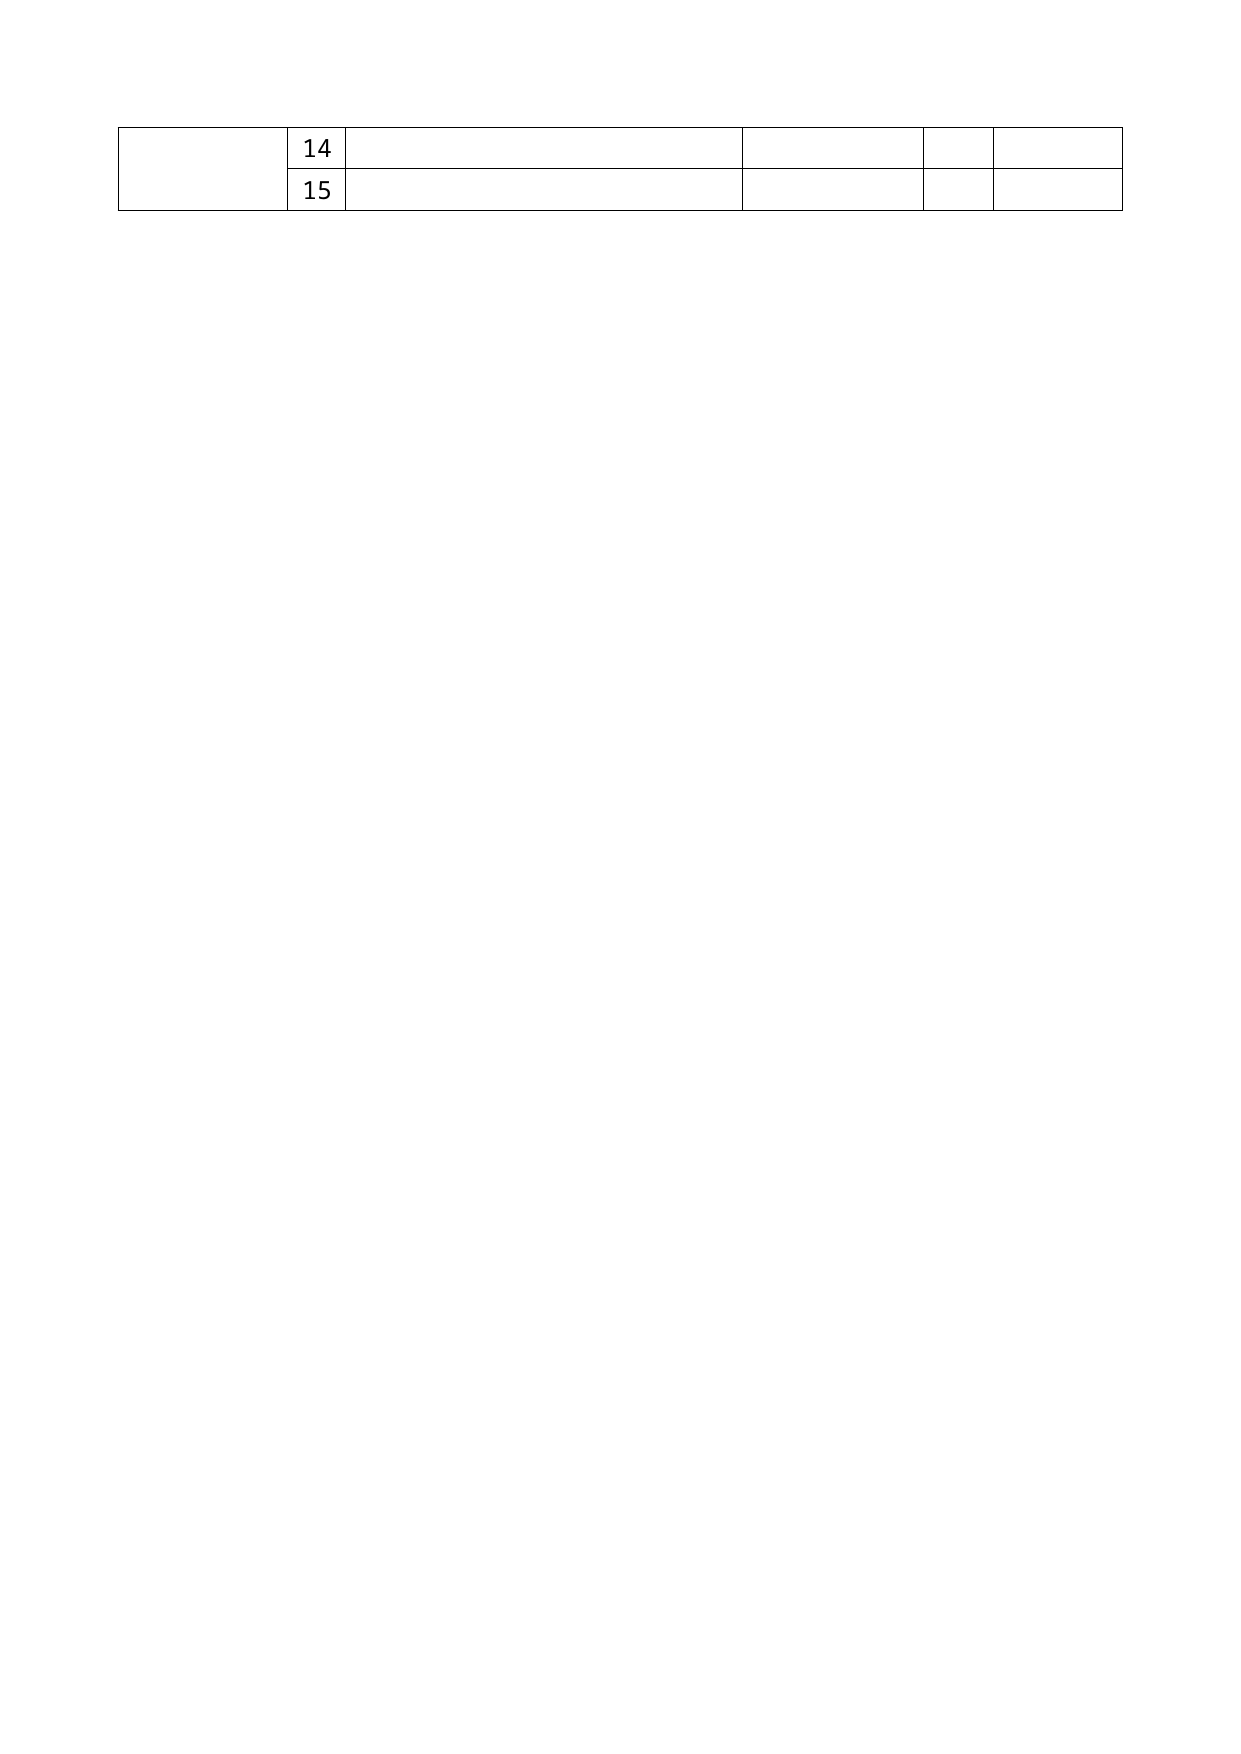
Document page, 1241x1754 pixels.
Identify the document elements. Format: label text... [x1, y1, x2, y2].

table_cell [994, 169, 1122, 210]
table_cell [924, 128, 993, 168]
table_cell [743, 128, 923, 168]
table_cell 15 [288, 169, 345, 210]
table_cell [346, 169, 742, 210]
table_cell [924, 169, 993, 210]
table_cell [994, 128, 1122, 168]
table_cell [346, 128, 742, 168]
table_cell 14 [288, 128, 345, 168]
table_header [119, 128, 287, 210]
table_cell [743, 169, 923, 210]
